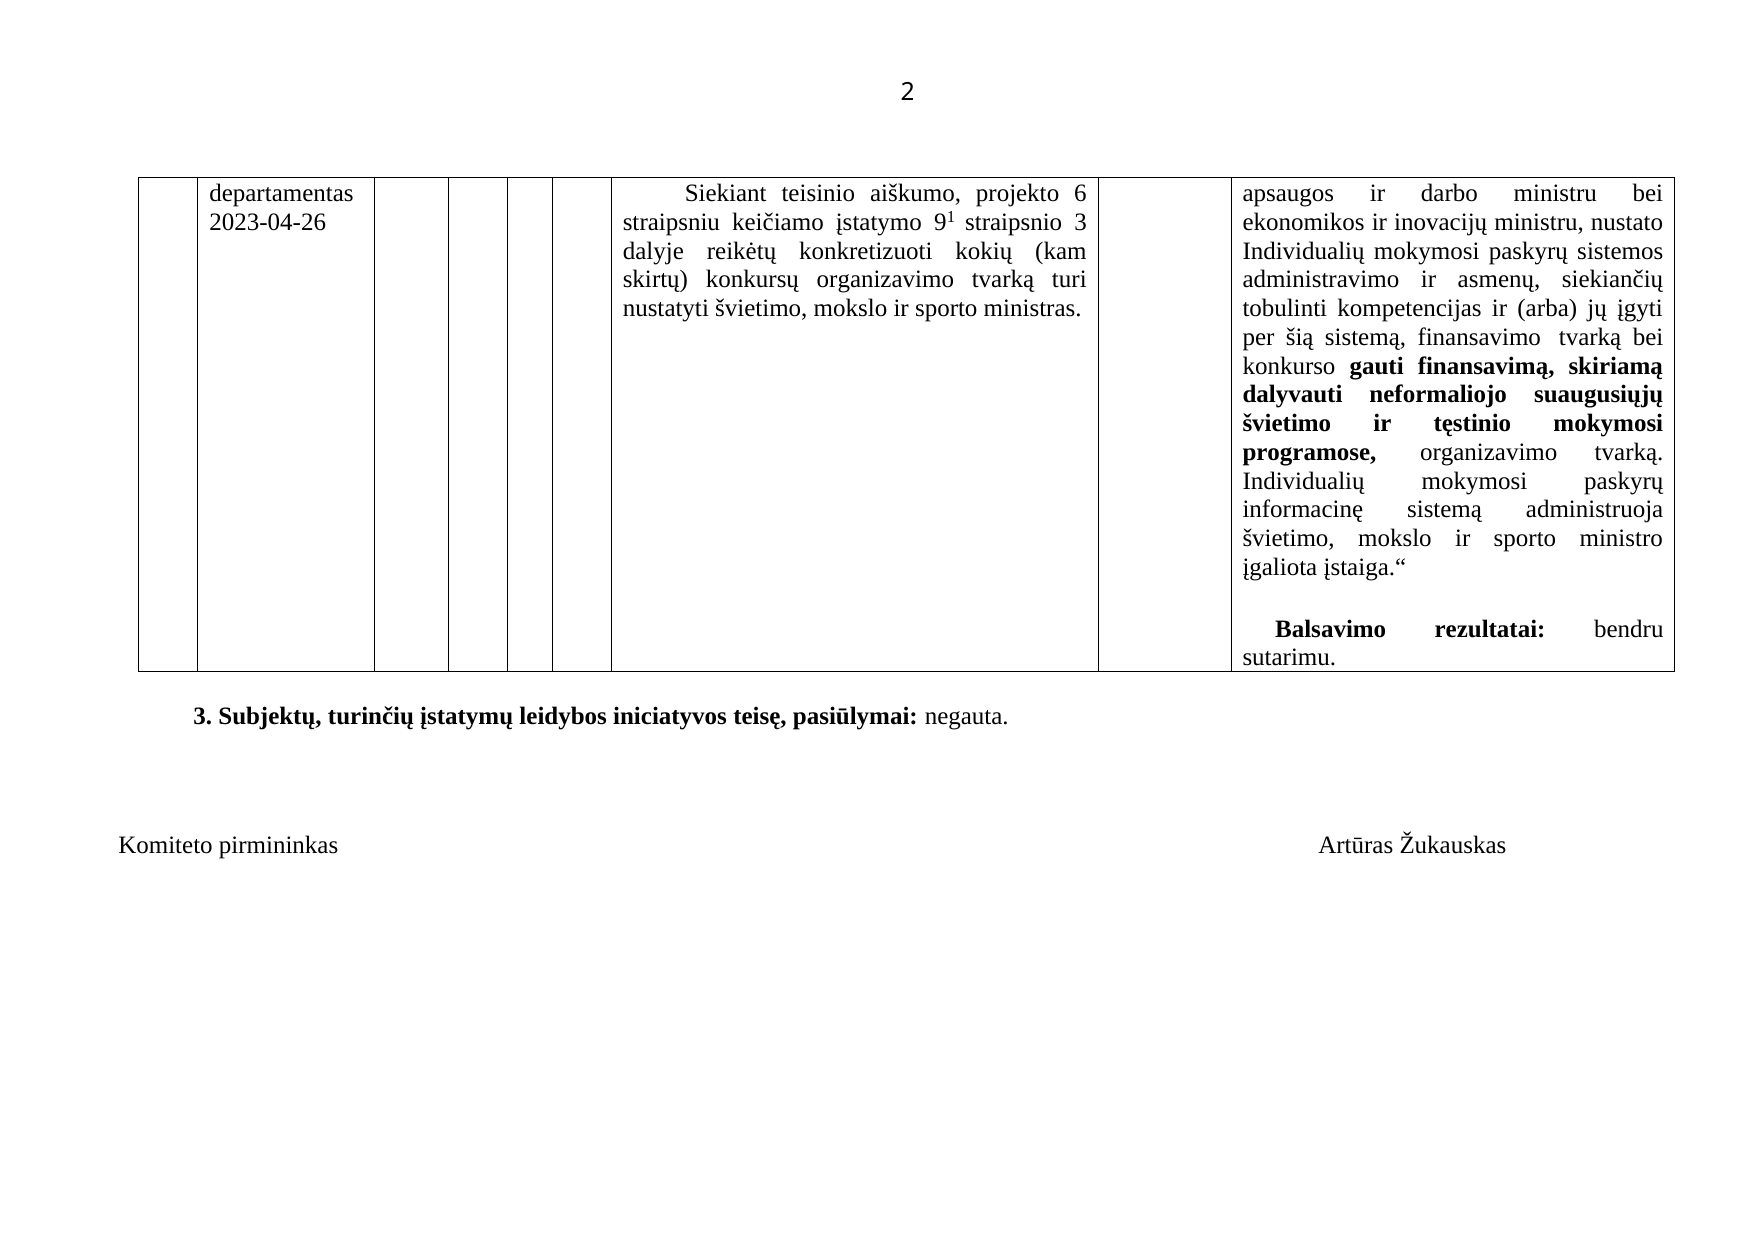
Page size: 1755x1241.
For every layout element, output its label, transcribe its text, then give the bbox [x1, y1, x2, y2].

text Komiteto pirmininkas (Parašas) Artūras Žukauskas [118, 830, 1695, 859]
table_cell Siekiant teisinio aiškumo, projekto 6 straipsniu keičiamo įstatymo 91 straipsnio 3 dalyje reikėtų konkretizuoti kokių (kam skirtų) konkursų organizavimo tvarką turi nustatyti švietimo, mokslo ir sporto ministras. [612, 178, 1098, 671]
table_cell departamentas 2023-04-26 [198, 178, 374, 671]
table_cell [375, 178, 448, 671]
table_cell apsaugos ir darbo ministru bei ekonomikos ir inovacijų ministru, nustato Individualių mokymosi paskyrų sistemos administravimo ir asmenų, siekiančių tobulinti kompetencijas ir (arba) jų įgyti per šią sistemą, finansavimo tvarką bei konkurso gauti finansavimą, skiriamą dalyvauti neformaliojo suaugusiųjų švietimo ir tęstinio mokymosi programose, organizavimo tvarką. Individualių mokymosi paskyrų informacinę sistemą administruoja švietimo, mokslo ir sporto ministro įgaliota įstaiga.“ Balsavimo rezultatai: bendru sutarimu. [1232, 178, 1674, 671]
table_cell [508, 178, 552, 671]
table_cell [553, 178, 611, 671]
text 3. Subjektų, turinčių įstatymų leidybos iniciatyvos teisę, pasiūlymai: negauta. [118, 701, 1695, 730]
table_cell [449, 178, 507, 671]
table_cell [1099, 178, 1231, 671]
table_cell [139, 178, 197, 671]
